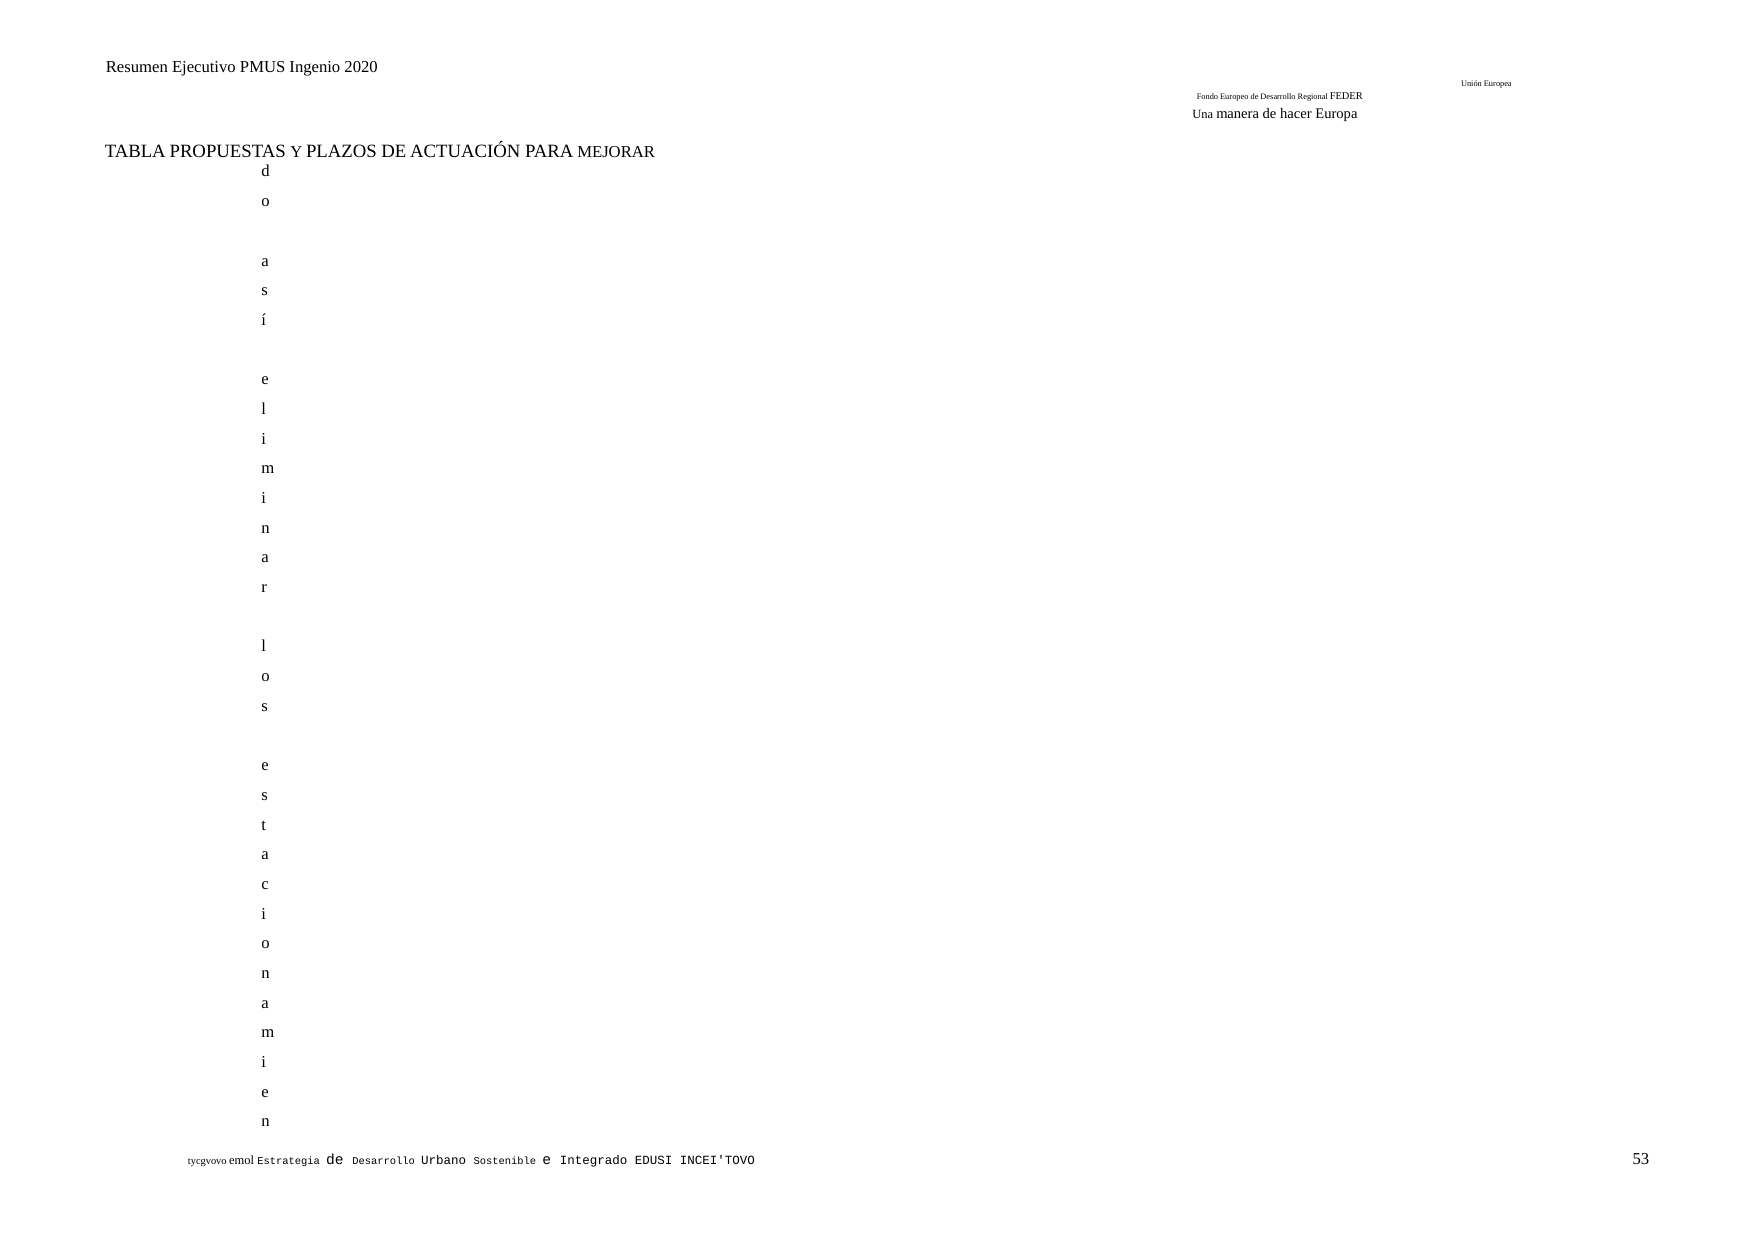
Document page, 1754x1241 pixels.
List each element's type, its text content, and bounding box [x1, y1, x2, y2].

table_cell PS7.1 [181, 161, 206, 1131]
table_cell los vehículos de transporte de mercancías en el aparcamiento que se proyecte en las inmediaciones de la Plaza Adolfo Suárez. Consiguiendo así eliminar los estacionamientos reservados para la carga y descarga e implantar una ZBE en el Casco de Ingenio. Reubicación los puntos de carga y descarga de mercancías con un radio de actuación cercano a los comercios de 100 metros y un radio de operación medio de 300 metros. Para ello se proyectará una zona reservada para [239, 161, 264, 1131]
table_cell Área reservada carga/descarga [206, 161, 223, 1131]
table_cell 2023/2027 LARGO [264, 161, 276, 1131]
table_cell CASCO [224, 161, 239, 1131]
table_cell [174, 161, 178, 1131]
